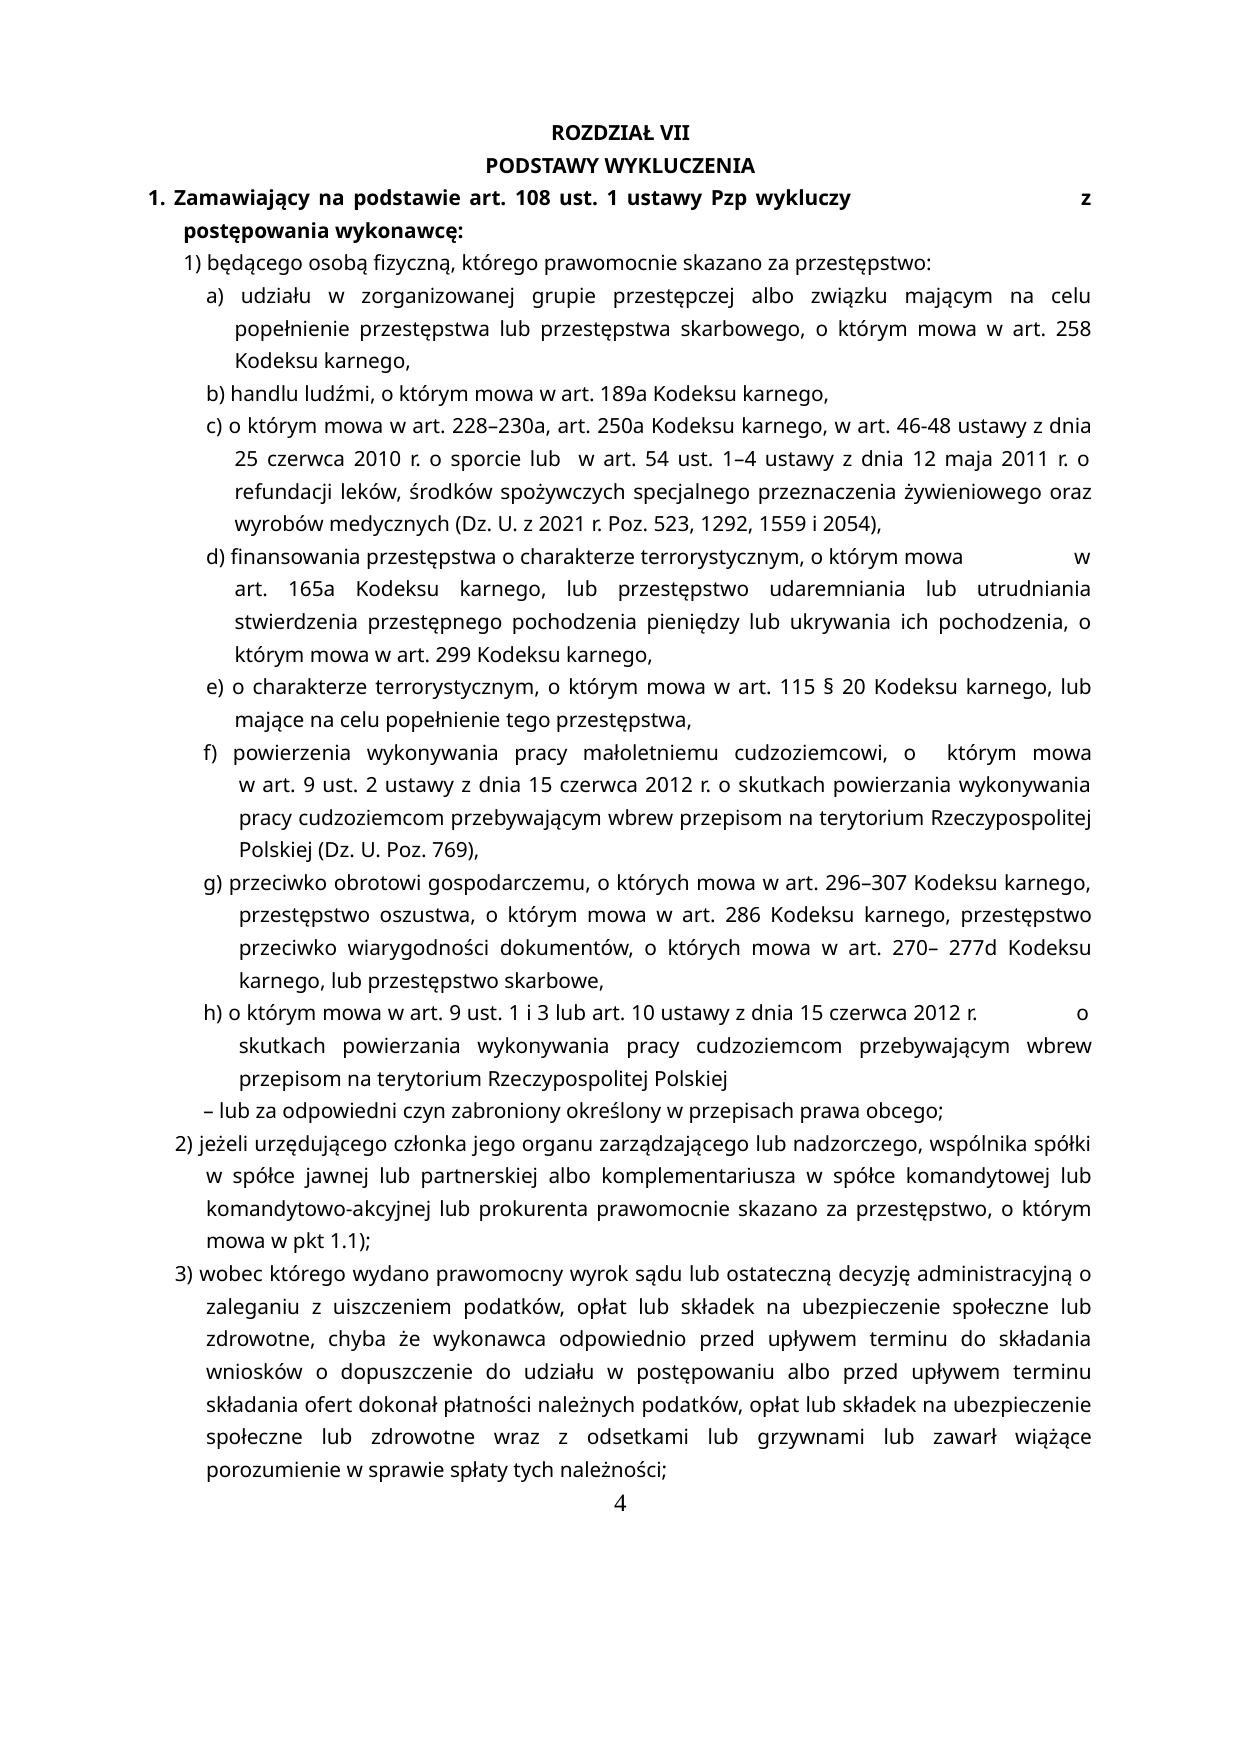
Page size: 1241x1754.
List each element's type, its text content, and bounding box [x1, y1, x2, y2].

text ROZDZIAŁ VII [148, 118, 1093, 147]
text PODSTAWY WYKLUCZENIA [148, 151, 1093, 179]
text f) powierzenia wykonywania pracy małoletniemu cudzoziemcowi, o którym mowa w art. 9 ust. 2 ustawy z dnia 15 czerwca 2012 r. o skutkach powierzania wykonywania pracy cudzoziemcom przebywającym wbrew przepisom na terytorium Rzeczypospolitej Polskiej (Dz. U. Poz. 769), [203, 738, 1093, 864]
text e) o charakterze terrorystycznym, o którym mowa w art. 115 § 20 Kodeksu karnego, lub mające na celu popełnienie tego przestępstwa, [206, 672, 1093, 733]
text h) o którym mowa w art. 9 ust. 1 i 3 lub art. 10 ustawy z dnia 15 czerwca 2012 r. o skutkach powierzania wykonywania pracy cudzoziemcom przebywającym wbrew przepisom na terytorium Rzeczypospolitej Polskiej [203, 998, 1093, 1092]
text – lub za odpowiedni czyn zabroniony określony w przepisach prawa obcego; [203, 1096, 1093, 1125]
text 1) będącego osobą fizyczną, którego prawomocnie skazano za przestępstwo: [183, 248, 1093, 277]
text 2) jeżeli urzędującego członka jego organu zarządzającego lub nadzorczego, wspólnika spółki w spółce jawnej lub partnerskiej albo komplementariusza w spółce komandytowej lub komandytowo-akcyjnej lub prokurenta prawomocnie skazano za przestępstwo, o którym mowa w pkt 1.1); [174, 1129, 1093, 1255]
text g) przeciwko obrotowi gospodarczemu, o których mowa w art. 296–307 Kodeksu karnego, przestępstwo oszustwa, o którym mowa w art. 286 Kodeksu karnego, przestępstwo przeciwko wiarygodności dokumentów, o których mowa w art. 270– 277d Kodeksu karnego, lub przestępstwo skarbowe, [203, 868, 1093, 994]
text 1. Zamawiający na podstawie art. 108 ust. 1 ustawy Pzp wykluczy z postępowania wykonawcę: [148, 183, 1093, 244]
text 3) wobec którego wydano prawomocny wyrok sądu lub ostateczną decyzję administracyjną o zaleganiu z uiszczeniem podatków, opłat lub składek na ubezpieczenie społeczne lub zdrowotne, chyba że wykonawca odpowiednio przed upływem terminu do składania wniosków o dopuszczenie do udziału w postępowaniu albo przed upływem terminu składania ofert dokonał płatności należnych podatków, opłat lub składek na ubezpieczenie społeczne lub zdrowotne wraz z odsetkami lub grzywnami lub zawarł wiążące porozumienie w sprawie spłaty tych należności; [174, 1259, 1093, 1483]
text d) finansowania przestępstwa o charakterze terrorystycznym, o którym mowa w art. 165a Kodeksu karnego, lub przestępstwo udaremniania lub utrudniania stwierdzenia przestępnego pochodzenia pieniędzy lub ukrywania ich pochodzenia, o którym mowa w art. 299 Kodeksu karnego, [206, 542, 1093, 668]
text b) handlu ludźmi, o którym mowa w art. 189a Kodeksu karnego, [206, 379, 1093, 407]
text c) o którym mowa w art. 228–230a, art. 250a Kodeksu karnego, w art. 46-48 ustawy z dnia 25 czerwca 2010 r. o sporcie lub w art. 54 ust. 1–4 ustawy z dnia 12 maja 2011 r. o refundacji leków, środków spożywczych specjalnego przeznaczenia żywieniowego oraz wyrobów medycznych (Dz. U. z 2021 r. Poz. 523, 1292, 1559 i 2054), [206, 412, 1093, 538]
text a) udziału w zorganizowanej grupie przestępczej albo związku mającym na celu popełnienie przestępstwa lub przestępstwa skarbowego, o którym mowa w art. 258 Kodeksu karnego, [206, 281, 1093, 375]
